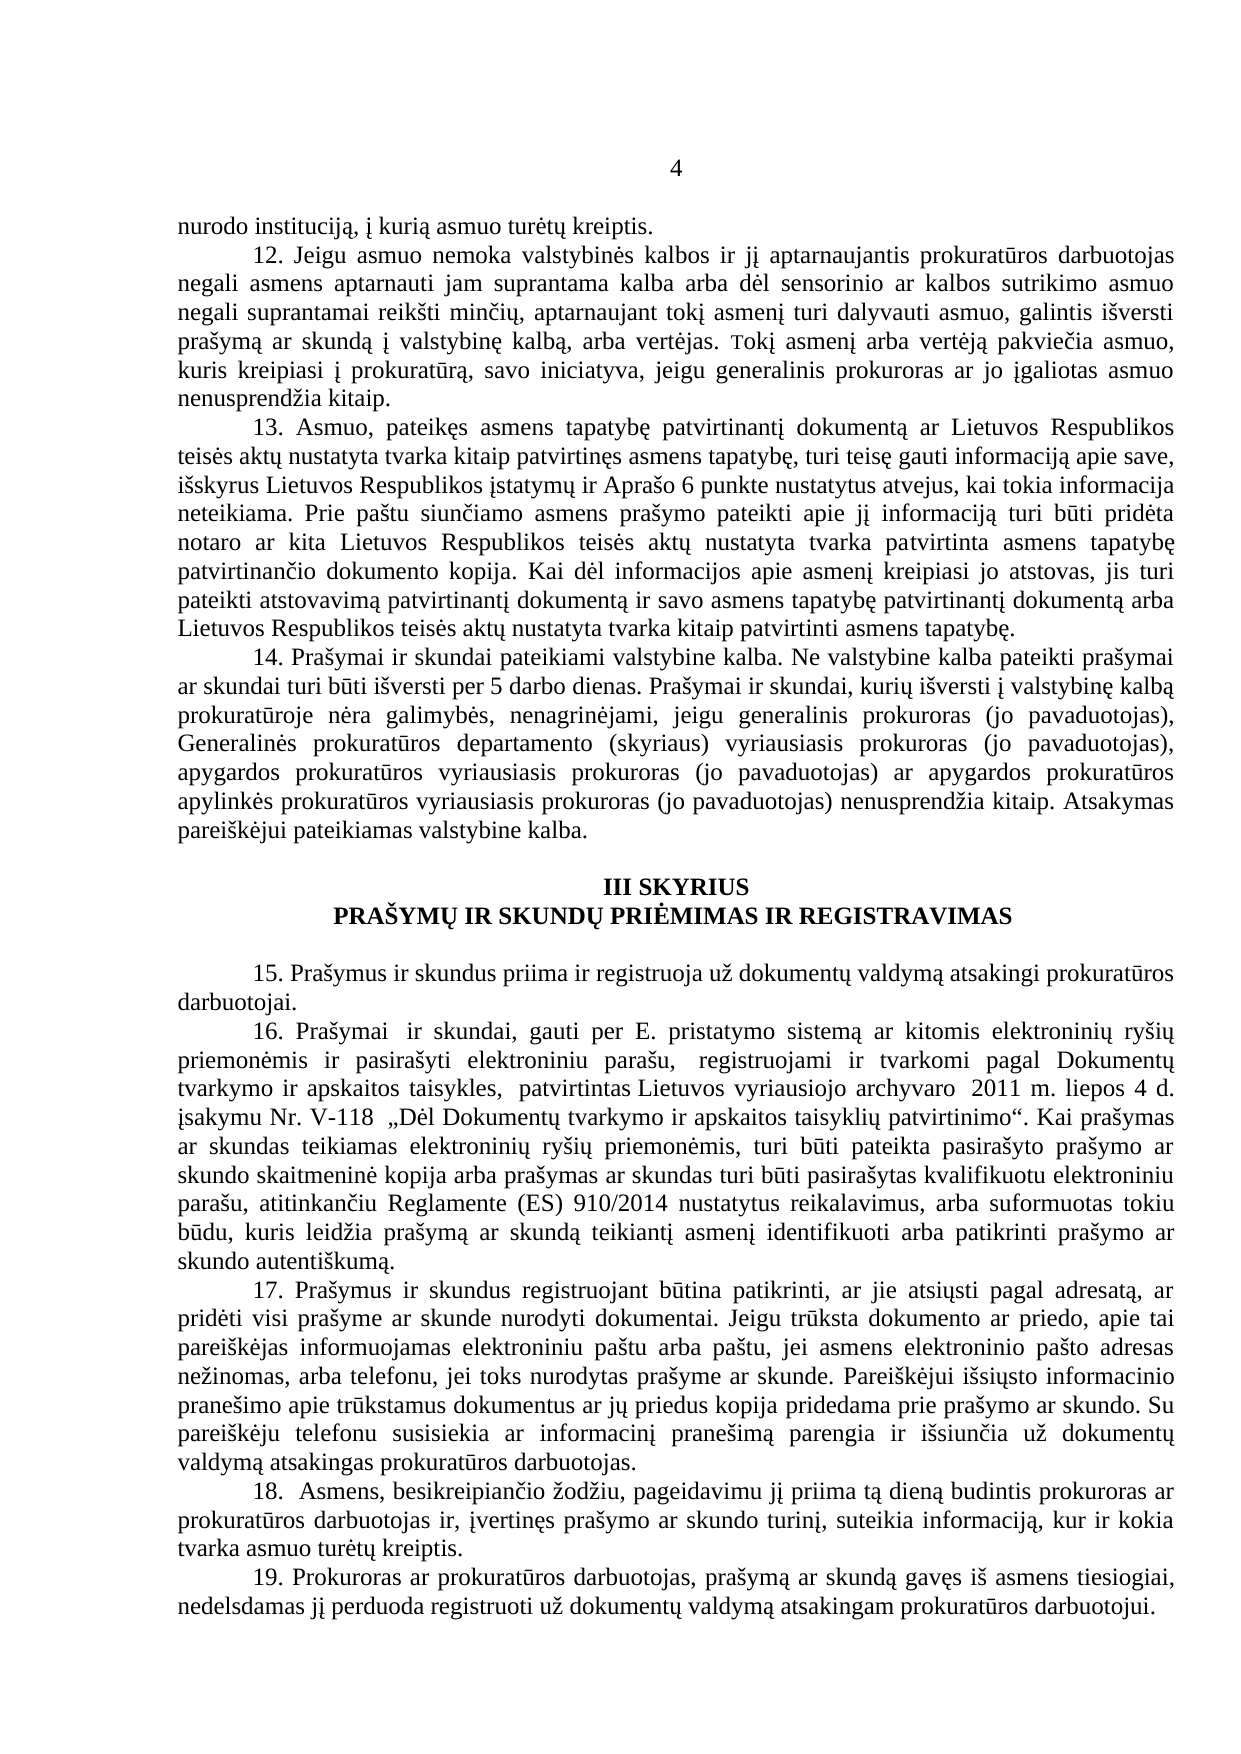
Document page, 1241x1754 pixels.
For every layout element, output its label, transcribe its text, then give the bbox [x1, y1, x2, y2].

text 19. Prokuroras ar prokuratūros darbuotojas, prašymą ar skundą gavęs iš asmens tiesiogiai, nedelsdamas jį perduoda registruoti už dokumentų valdymą atsakingam prokuratūros darbuotojui. [177, 1562, 1175, 1620]
text PRAŠYMŲ IR SKUNDŲ PRIĖMIMAS IR REGISTRAVIMAS [177, 901, 1175, 930]
text 16. Prašymai ir skundai, gauti per E. pristatymo sistemą ar kitomis elektroninių ryšių priemonėmis ir pasirašyti elektroniniu parašu, registruojami ir tvarkomi pagal Dokumentų tvarkymo ir apskaitos taisykles, patvirtintas Lietuvos vyriausiojo archyvaro 2011 m. liepos 4 d. įsakymu Nr. V-118 „Dėl Dokumentų tvarkymo ir apskaitos taisyklių patvirtinimo“. Kai prašymas ar skundas teikiamas elektroninių ryšių priemonėmis, turi būti pateikta pasirašyto prašymo ar skundo skaitmeninė kopija arba prašymas ar skundas turi būti pasirašytas kvalifikuotu elektroniniu parašu, atitinkančiu Reglamente (ES) 910/2014 nustatytus reikalavimus, arba suformuotas tokiu būdu, kuris leidžia prašymą ar skundą teikiantį asmenį identifikuoti arba patikrinti prašymo ar skundo autentiškumą. [177, 1016, 1175, 1275]
text 15. Prašymus ir skundus priima ir registruoja už dokumentų valdymą atsakingi prokuratūros darbuotojai. [177, 958, 1175, 1016]
text 13. Asmuo, pateikęs asmens tapatybę patvirtinantį dokumentą ar Lietuvos Respublikos teisės aktų nustatyta tvarka kitaip patvirtinęs asmens tapatybę, turi teisę gauti informaciją apie save, išskyrus Lietuvos Respublikos įstatymų ir Aprašo 6 punkte nustatytus atvejus, kai tokia informacija neteikiama. Prie paštu siunčiamo asmens prašymo pateikti apie jį informaciją turi būti pridėta notaro ar kita Lietuvos Respublikos teisės aktų nustatyta tvarka patvirtinta asmens tapatybę patvirtinančio dokumento kopija. Kai dėl informacijos apie asmenį kreipiasi jo atstovas, jis turi pateikti atstovavimą patvirtinantį dokumentą ir savo asmens tapatybę patvirtinantį dokumentą arba Lietuvos Respublikos teisės aktų nustatyta tvarka kitaip patvirtinti asmens tapatybę. [177, 412, 1175, 642]
text nurodo instituciją, į kurią asmuo turėtų kreiptis. [177, 211, 1175, 240]
text 12. Jeigu asmuo nemoka valstybinės kalbos ir jį aptarnaujantis prokuratūros darbuotojas negali asmens aptarnauti jam suprantama kalba arba dėl sensorinio ar kalbos sutrikimo asmuo negali suprantamai reikšti minčių, aptarnaujant tokį asmenį turi dalyvauti asmuo, galintis išversti prašymą ar skundą į valstybinę kalbą, arba vertėjas. Tokį asmenį arba vertėją pakviečia asmuo, kuris kreipiasi į prokuratūrą, savo iniciatyva, jeigu generalinis prokuroras ar jo įgaliotas asmuo nenusprendžia kitaip. [177, 240, 1175, 412]
text III SKYRIUS [177, 872, 1175, 901]
text 14. Prašymai ir skundai pateikiami valstybine kalba. Ne valstybine kalba pateikti prašymai ar skundai turi būti išversti per 5 darbo dienas. Prašymai ir skundai, kurių išversti į valstybinę kalbą prokuratūroje nėra galimybės, nenagrinėjami, jeigu generalinis prokuroras (jo pavaduotojas), Generalinės prokuratūros departamento (skyriaus) vyriausiasis prokuroras (jo pavaduotojas), apygardos prokuratūros vyriausiasis prokuroras (jo pavaduotojas) ar apygardos prokuratūros apylinkės prokuratūros vyriausiasis prokuroras (jo pavaduotojas) nenusprendžia kitaip. Atsakymas pareiškėjui pateikiamas valstybine kalba. [177, 642, 1175, 843]
text 17. Prašymus ir skundus registruojant būtina patikrinti, ar jie atsiųsti pagal adresatą, ar pridėti visi prašyme ar skunde nurodyti dokumentai. Jeigu trūksta dokumento ar priedo, apie tai pareiškėjas informuojamas elektroniniu paštu arba paštu, jei asmens elektroninio pašto adresas nežinomas, arba telefonu, jei toks nurodytas prašyme ar skunde. Pareiškėjui išsiųsto informacinio pranešimo apie trūkstamus dokumentus ar jų priedus kopija pridedama prie prašymo ar skundo. Su pareiškėju telefonu susisiekia ar informacinį pranešimą parengia ir išsiunčia už dokumentų valdymą atsakingas prokuratūros darbuotojas. [177, 1275, 1175, 1476]
text 18. Asmens, besikreipiančio žodžiu, pageidavimu jį priima tą dieną budintis prokuroras ar prokuratūros darbuotojas ir, įvertinęs prašymo ar skundo turinį, suteikia informaciją, kur ir kokia tvarka asmuo turėtų kreiptis. [177, 1476, 1175, 1562]
